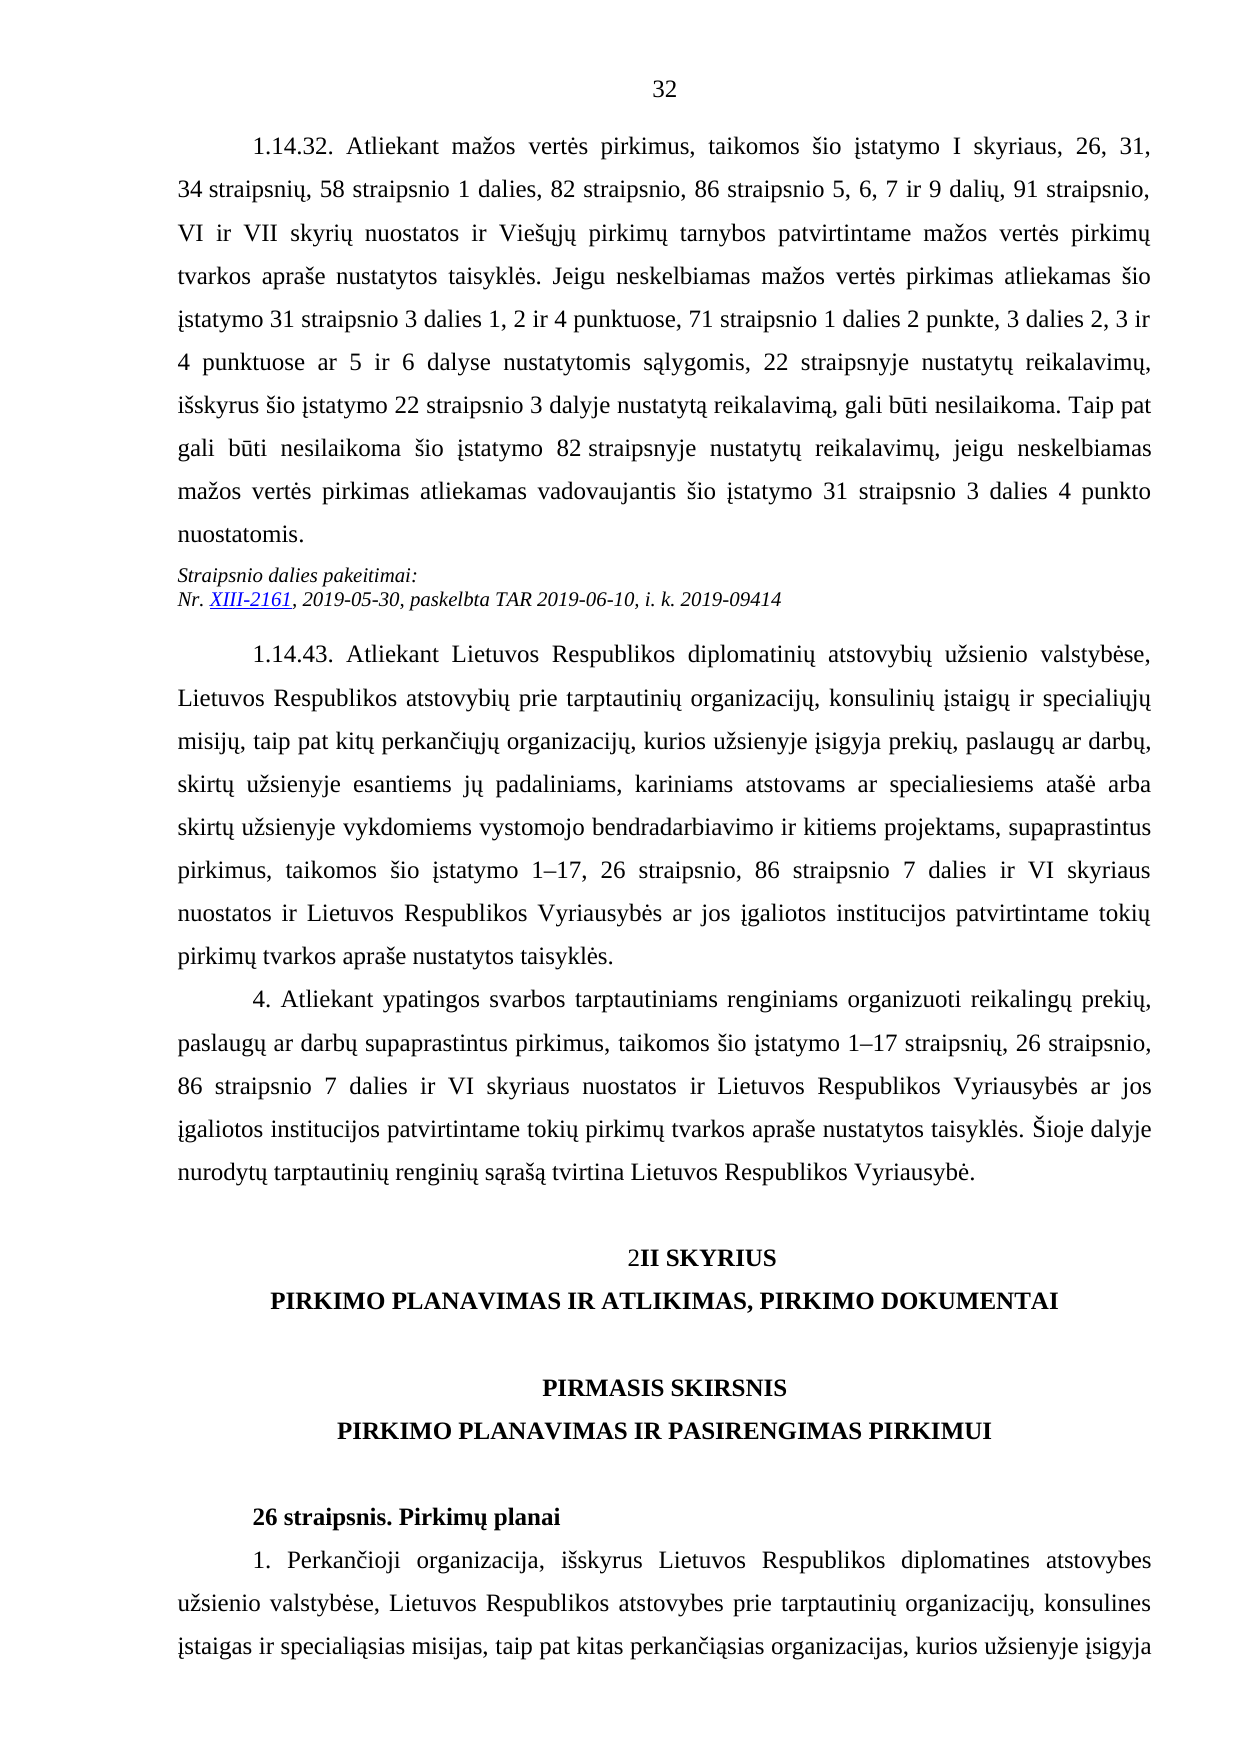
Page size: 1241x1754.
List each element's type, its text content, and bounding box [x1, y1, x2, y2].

text 1. Perkančioji organizacija, išskyrus Lietuvos Respublikos diplomatines atstovybes užsienio valstybėse, Lietuvos Respublikos atstovybes prie tarptautinių organizacijų, konsulines įstaigas ir specialiąsias misijas, taip pat kitas perkančiąsias organizacijas, kurios užsienyje įsigyja [177, 1545, 1152, 1660]
subtitle 2. Atliekant mažos vertės pirkimus, taikomos šio įstatymo I skyriaus, 26, 31, 34 straipsnių, 58 straipsnio 1 dalies, 82 straipsnio, 86 straipsnio 5, 6, 7 ir 9 dalių, 91 straipsnio, VI ir VII skyrių nuostatos ir Viešųjų pirkimų tarnybos patvirtintame mažos vertės pirkimų tvarkos apraše nustatytos taisyklės. Jeigu neskelbiamas mažos vertės pirkimas atliekamas šio įstatymo 31 straipsnio 3 dalies 1, 2 ir 4 punktuose, 71 straipsnio 1 dalies 2 punkte, 3 dalies 2, 3 ir 4 punktuose ar 5 ir 6 dalyse nustatytomis sąlygomis, 22 straipsnyje nustatytų reikalavimų, išskyrus šio įstatymo 22 straipsnio 3 dalyje nustatytą reikalavimą, gali būti nesilaikoma. Taip pat gali būti nesilaikoma šio įstatymo 82 straipsnyje nustatytų reikalavimų, jeigu neskelbiamas mažos vertės pirkimas atliekamas vadovaujantis šio įstatymo 31 straipsnio 3 dalies 4 punkto nuostatomis. [177, 131, 1152, 548]
text Straipsnio dalies pakeitimai: [177, 563, 1152, 587]
subtitle 3. Atliekant Lietuvos Respublikos diplomatinių atstovybių užsienio valstybėse, Lietuvos Respublikos atstovybių prie tarptautinių organizacijų, konsulinių įstaigų ir specialiųjų misijų, taip pat kitų perkančiųjų organizacijų, kurios užsienyje įsigyja prekių, paslaugų ar darbų, skirtų užsienyje esantiems jų padaliniams, kariniams atstovams ar specialiesiems atašė arba skirtų užsienyje vykdomiems vystomojo bendradarbiavimo ir kitiems projektams, supaprastintus pirkimus, taikomos šio įstatymo 1–17, 26 straipsnio, 86 straipsnio 7 dalies ir VI skyriaus nuostatos ir Lietuvos Respublikos Vyriausybės ar jos įgaliotos institucijos patvirtintame tokių pirkimų tvarkos apraše nustatytos taisyklės. [177, 639, 1152, 970]
subtitle II SKYRIUS [177, 1243, 1152, 1272]
text Nr. XIII-2161, 2019-05-30, paskelbta TAR 2019-06-10, i. k. 2019-09414 [177, 587, 1152, 611]
text PIRMASIS SKIRSNIS [177, 1373, 1152, 1401]
text PIRKIMO PLANAVIMAS IR PASIRENGIMAS PIRKIMUI [177, 1416, 1152, 1444]
text PIRKIMO PLANAVIMAS IR ATLIKIMAS, PIRKIMO DOKUMENTAI [177, 1286, 1152, 1315]
text 4. Atliekant ypatingos svarbos tarptautiniams renginiams organizuoti reikalingų prekių, paslaugų ar darbų supaprastintus pirkimus, taikomos šio įstatymo 1–17 straipsnių, 26 straipsnio, 86 straipsnio 7 dalies ir VI skyriaus nuostatos ir Lietuvos Respublikos Vyriausybės ar jos įgaliotos institucijos patvirtintame tokių pirkimų tvarkos apraše nustatytos taisyklės. Šioje dalyje nurodytų tarptautinių renginių sąrašą tvirtina Lietuvos Respublikos Vyriausybė. [177, 984, 1152, 1186]
text 26 straipsnis. Pirkimų planai [177, 1502, 1152, 1531]
